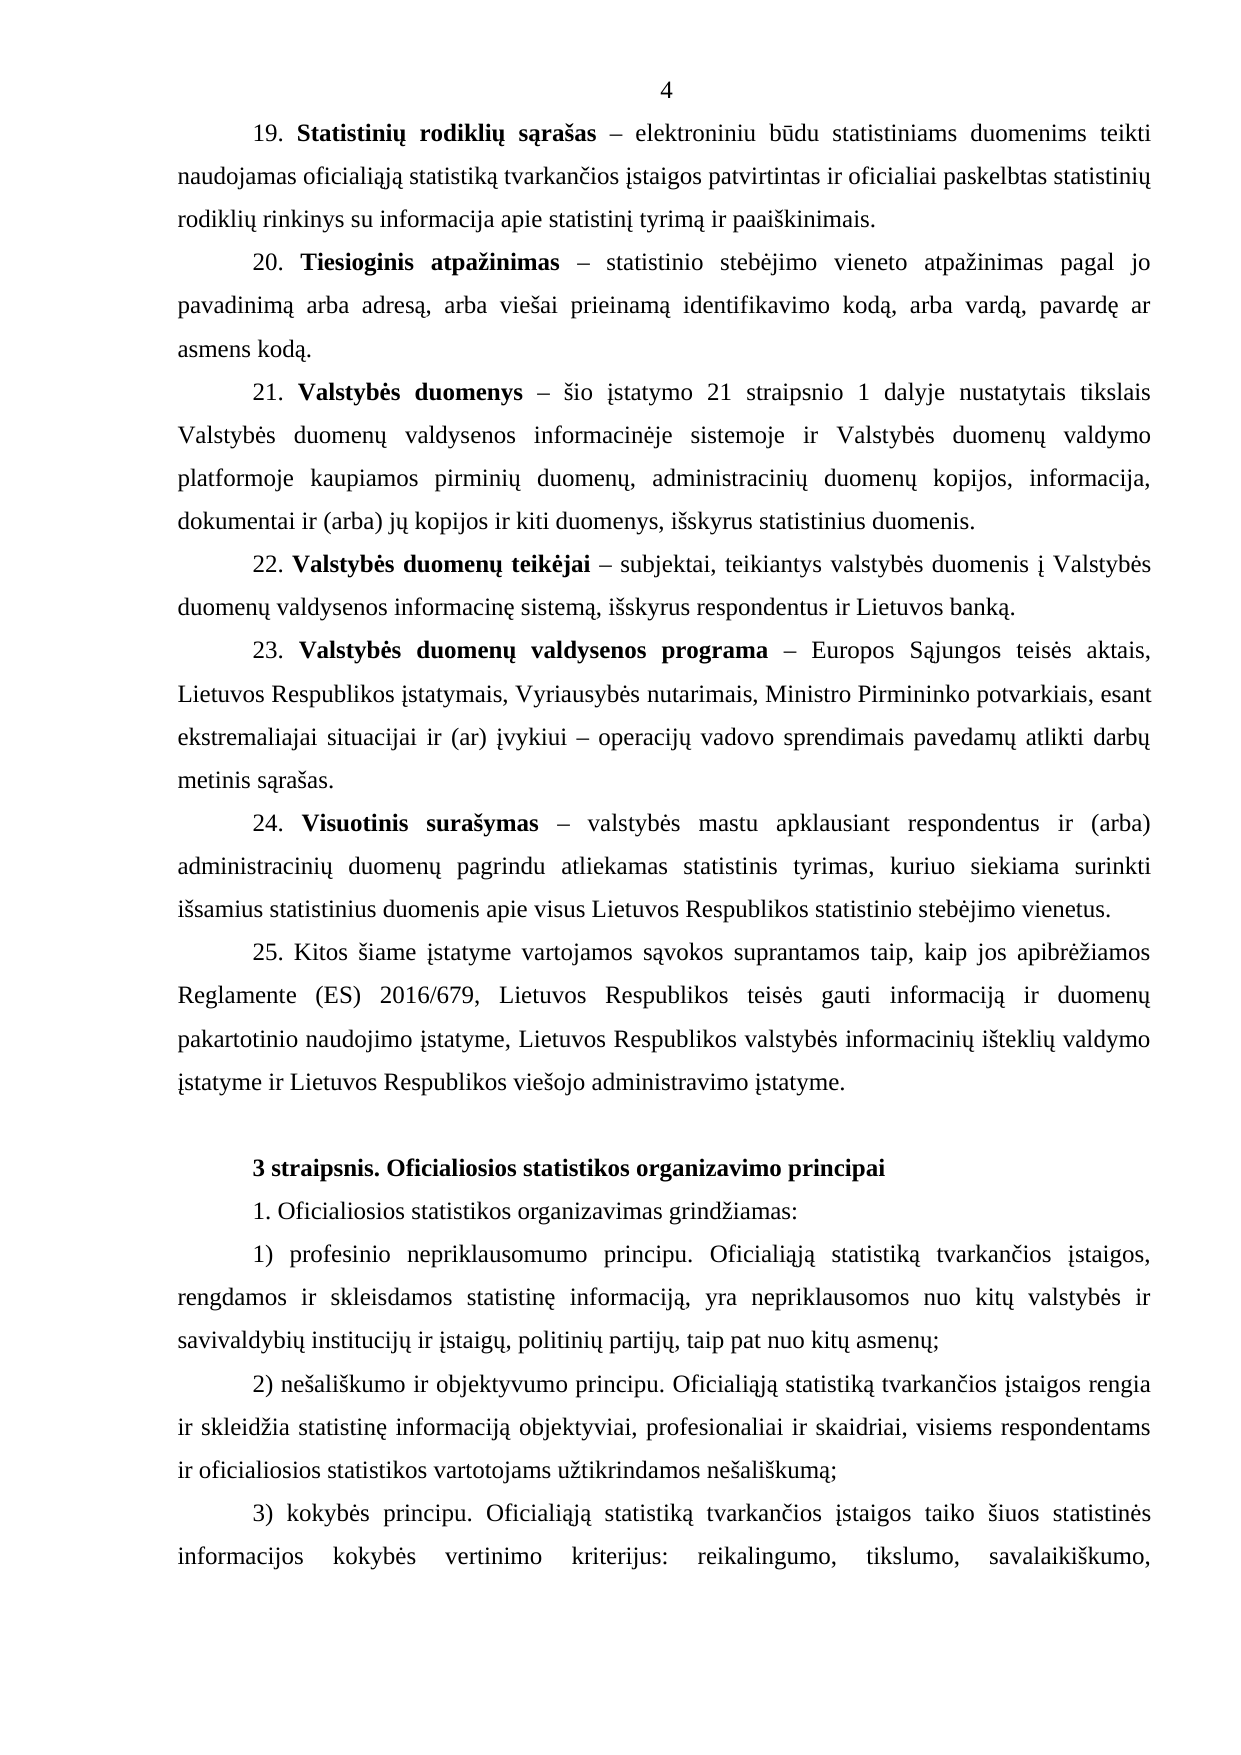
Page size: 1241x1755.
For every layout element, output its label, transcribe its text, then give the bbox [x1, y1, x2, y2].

text 1. Oficialiosios statistikos organizavimas grindžiamas: [177, 1196, 1152, 1225]
text 19. Statistinių rodiklių sąrašas – elektroniniu būdu statistiniams duomenims teikti naudojamas oficialiąją statistiką tvarkančios įstaigos patvirtintas ir oficialiai paskelbtas statistinių rodiklių rinkinys su informacija apie statistinį tyrimą ir paaiškinimais. [177, 118, 1152, 233]
text 3 straipsnis. Oficialiosios statistikos organizavimo principai [177, 1153, 1152, 1182]
text 1) profesinio nepriklausomumo principu. Oficialiąją statistiką tvarkančios įstaigos, rengdamos ir skleisdamos statistinę informaciją, yra nepriklausomos nuo kitų valstybės ir savivaldybių institucijų ir įstaigų, politinių partijų, taip pat nuo kitų asmenų; [177, 1239, 1152, 1354]
text 24. Visuotinis surašymas – valstybės mastu apklausiant respondentus ir (arba) administracinių duomenų pagrindu atliekamas statistinis tyrimas, kuriuo siekiama surinkti išsamius statistinius duomenis apie visus Lietuvos Respublikos statistinio stebėjimo vienetus. [177, 808, 1152, 923]
text 25. Kitos šiame įstatyme vartojamos sąvokos suprantamos taip, kaip jos apibrėžiamos Reglamente (ES) 2016/679, Lietuvos Respublikos teisės gauti informaciją ir duomenų pakartotinio naudojimo įstatyme, Lietuvos Respublikos valstybės informacinių išteklių valdymo įstatyme ir Lietuvos Respublikos viešojo administravimo įstatyme. [177, 937, 1152, 1096]
text 21. Valstybės duomenys – šio įstatymo 21 straipsnio 1 dalyje nustatytais tikslais Valstybės duomenų valdysenos informacinėje sistemoje ir Valstybės duomenų valdymo platformoje kaupiamos pirminių duomenų, administracinių duomenų kopijos, informacija, dokumentai ir (arba) jų kopijos ir kiti duomenys, išskyrus statistinius duomenis. [177, 377, 1152, 535]
text 22. Valstybės duomenų teikėjai – subjektai, teikiantys valstybės duomenis į Valstybės duomenų valdysenos informacinę sistemą, išskyrus respondentus ir Lietuvos banką. [177, 549, 1152, 621]
text 3) kokybės principu. Oficialiąją statistiką tvarkančios įstaigos taiko šiuos statistinės informacijos kokybės vertinimo kriterijus: reikalingumo, tikslumo, savalaikiškumo, [177, 1498, 1152, 1570]
text 2) nešališkumo ir objektyvumo principu. Oficialiąją statistiką tvarkančios įstaigos rengia ir skleidžia statistinę informaciją objektyviai, profesionaliai ir skaidriai, visiems respondentams ir oficialiosios statistikos vartotojams užtikrindamos nešališkumą; [177, 1369, 1152, 1484]
text 23. Valstybės duomenų valdysenos programa – Europos Sąjungos teisės aktais, Lietuvos Respublikos įstatymais, Vyriausybės nutarimais, Ministro Pirmininko potvarkiais, esant ekstremaliajai situacijai ir (ar) įvykiui – operacijų vadovo sprendimais pavedamų atlikti darbų metinis sąrašas. [177, 636, 1152, 794]
text 20. Tiesioginis atpažinimas – statistinio stebėjimo vieneto atpažinimas pagal jo pavadinimą arba adresą, arba viešai prieinamą identifikavimo kodą, arba vardą, pavardę ar asmens kodą. [177, 247, 1152, 362]
